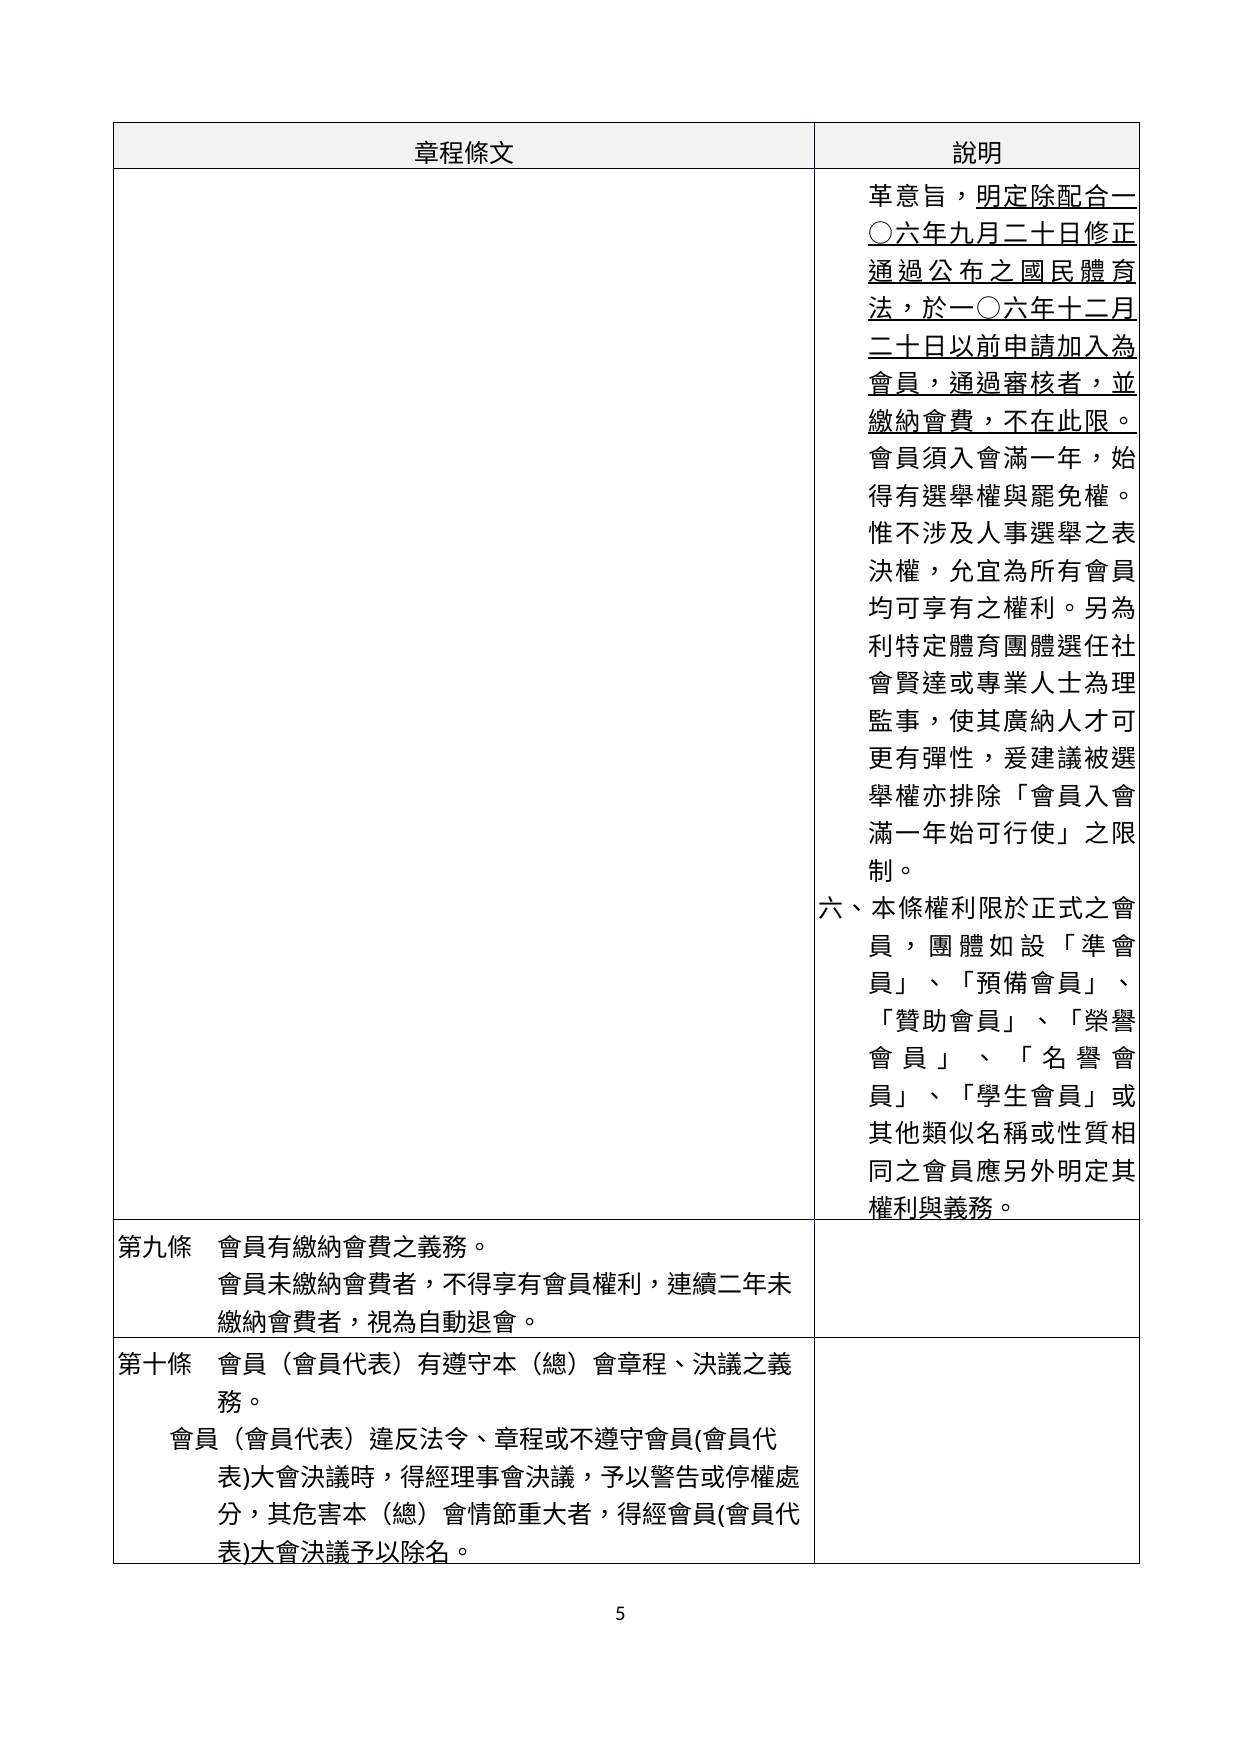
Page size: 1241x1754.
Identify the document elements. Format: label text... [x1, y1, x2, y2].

table_cell [815, 1220, 1139, 1337]
table_cell 第九條 會員有繳納會費之義務。 會員未繳納會費者，不得享有會員權利，連續二年未繳納會費者，視為自動退會。 [114, 1220, 814, 1337]
table_cell [114, 169, 814, 1219]
table_cell [815, 1338, 1139, 1563]
table_cell 革意旨，明定除配合一○六年九月二十日修正通過公布之國民體育法，於一○六年十二月二十日以前申請加入為會員，通過審核者，並繳納會費，不在此限。會員須入會滿一年，始得有選舉權與罷免權。惟不涉及人事選舉之表決權，允宜為所有會員均可享有之權利。另為利特定體育團體選任社會賢達或專業人士為理監事，使其廣納人才可更有彈性，爰建議被選舉權亦排除「會員入會滿一年始可行使」之限制。 六、本條權利限於正式之會員，團體如設「準會員」、「預備會員」、「贊助會員」、「榮譽會員」、「名譽會員」、「學生會員」或其他類似名稱或性質相同之會員應另外明定其權利與義務。 [815, 169, 1139, 1219]
table_header 說明 [815, 123, 1139, 168]
table_cell 第十條 會員（會員代表）有遵守本（總）會章程、決議之義務。 會員（會員代表）違反法令、章程或不遵守會員(會員代表)大會決議時，得經理事會決議，予以警告或停權處分，其危害本（總）會情節重大者，得經會員(會員代表)大會決議予以除名。 [114, 1338, 814, 1563]
table_header 章程條文 [114, 123, 814, 168]
